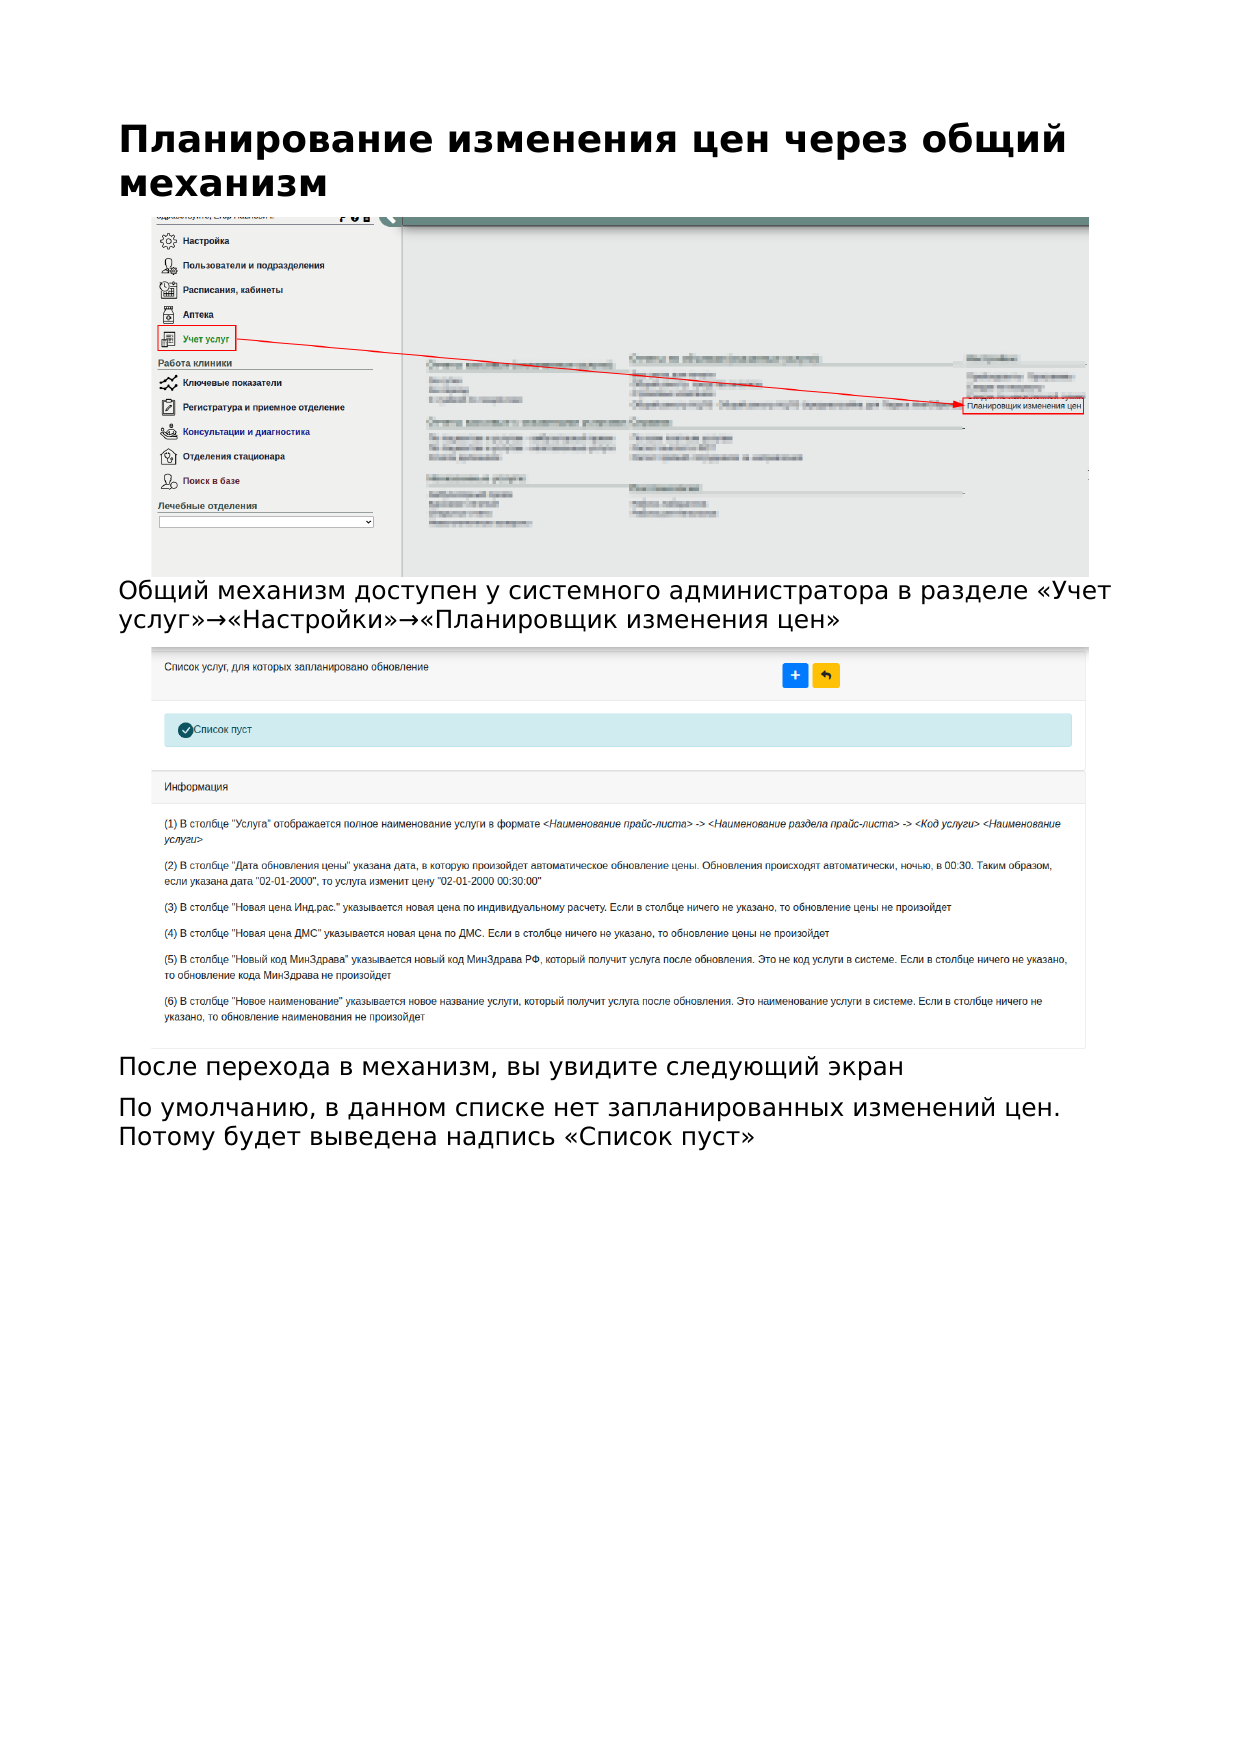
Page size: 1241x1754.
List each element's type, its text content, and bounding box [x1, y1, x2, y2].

picture [151, 217, 1089, 577]
text По умолчанию, в данном списке нет запланированных изменений цен. Потому будет выведена надпись «Список пуст» [118, 1093, 1122, 1152]
text Общий механизм доступен у системного администратора в разделе «Учет услуг»→«Настройки»→«Планировщик изменения цен» [118, 218, 1122, 634]
text После перехода в механизм, вы увидите следующий экран [118, 647, 1122, 1081]
subtitle Планирование изменения цен через общий механизм [118, 118, 1122, 205]
picture [151, 647, 1089, 1052]
